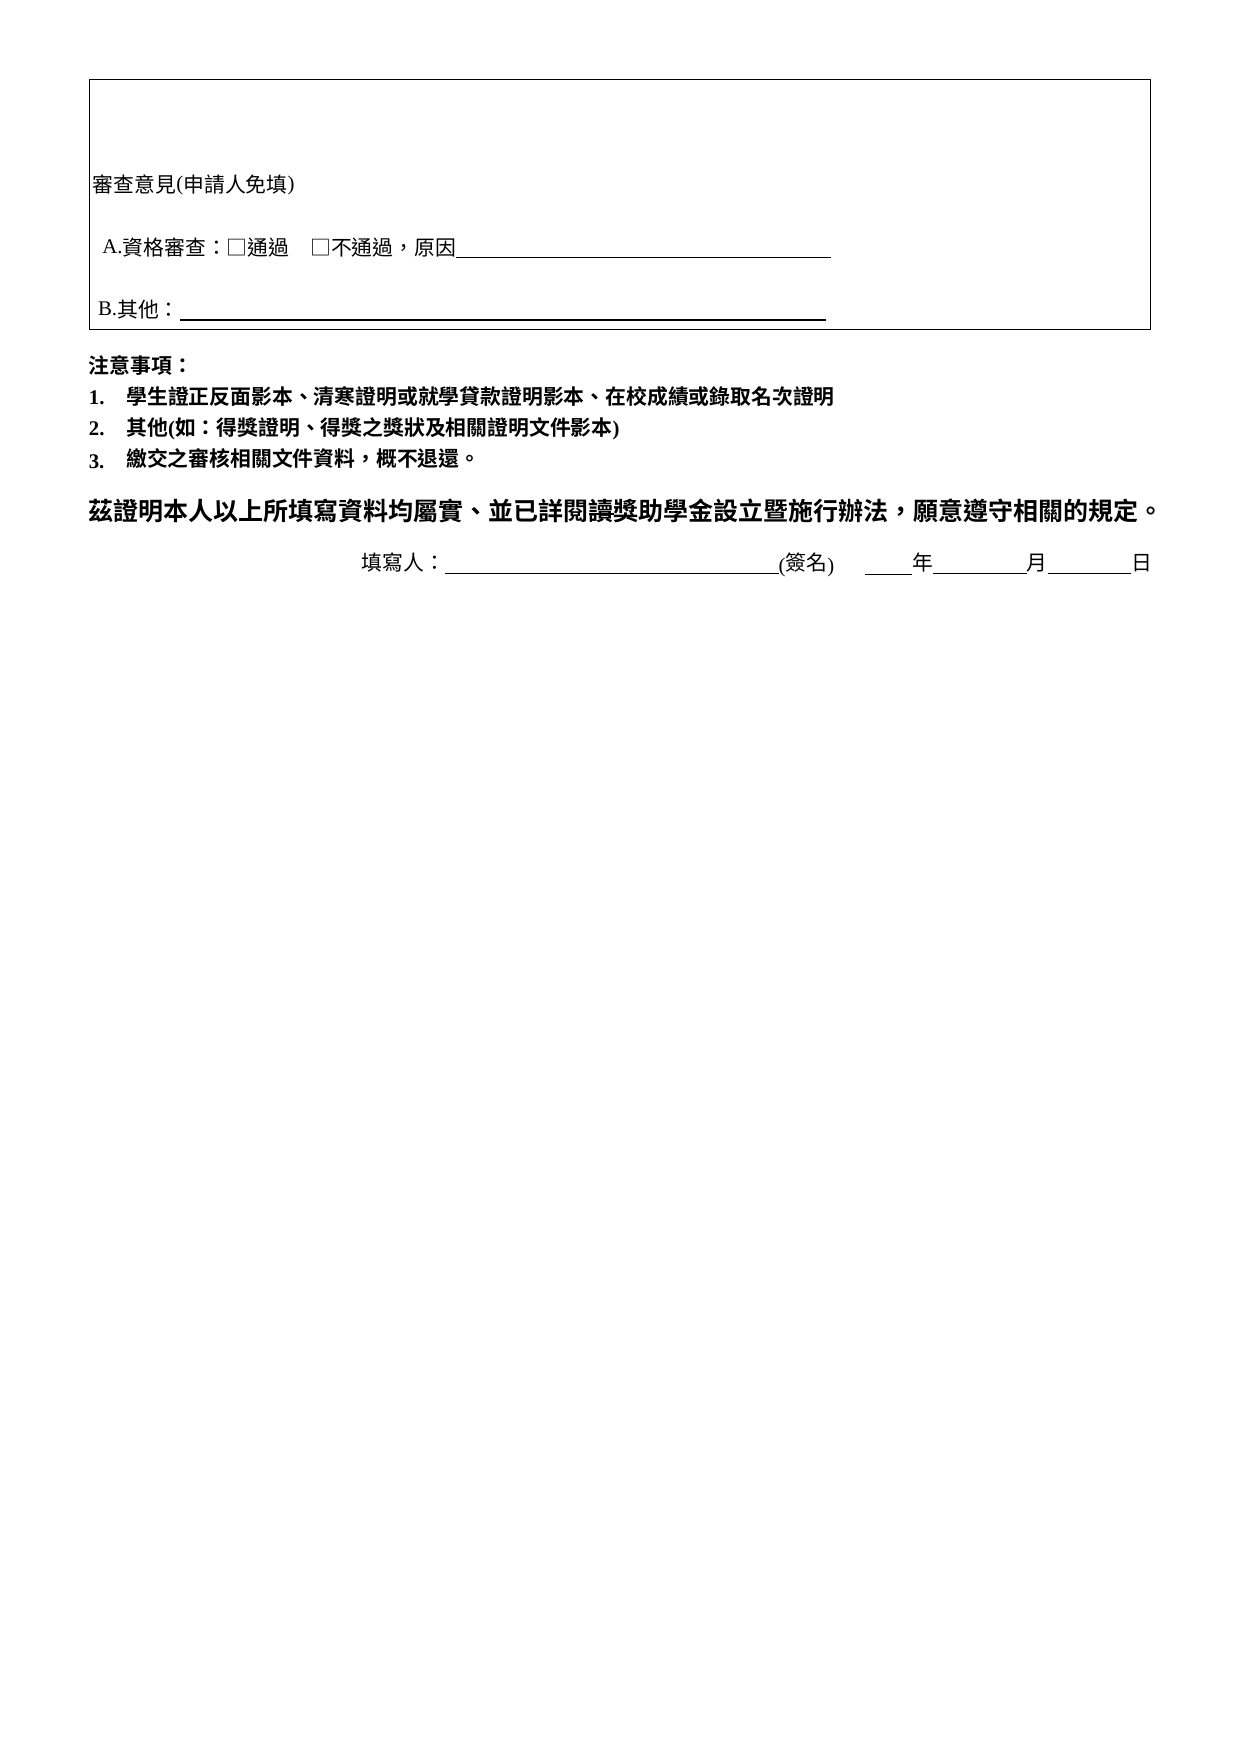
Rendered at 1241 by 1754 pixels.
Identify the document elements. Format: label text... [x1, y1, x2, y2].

list 繳交之審核相關文件資料，概不退還。 [88, 442, 1152, 473]
list 其他(如：得獎證明、得獎之獎狀及相關證明文件影本) [89, 410, 1152, 442]
list 學生證正反面影本、清寒證明或就學貸款證明影本、在校成績或錄取名次證明 [89, 379, 1152, 410]
text 填寫人： (簽名) 年 月 日 [89, 547, 1152, 577]
text 茲證明本人以上所填寫資料均屬實、並已詳閱讀獎助學金設立暨施行辦法，願意遵守相關的規定。 [89, 492, 1152, 528]
table_cell 審查意見(申請人免填) A.資格審查：□通過 □不通過，原因 B.其他： [90, 80, 1150, 329]
text 注意事項： [89, 349, 1152, 379]
